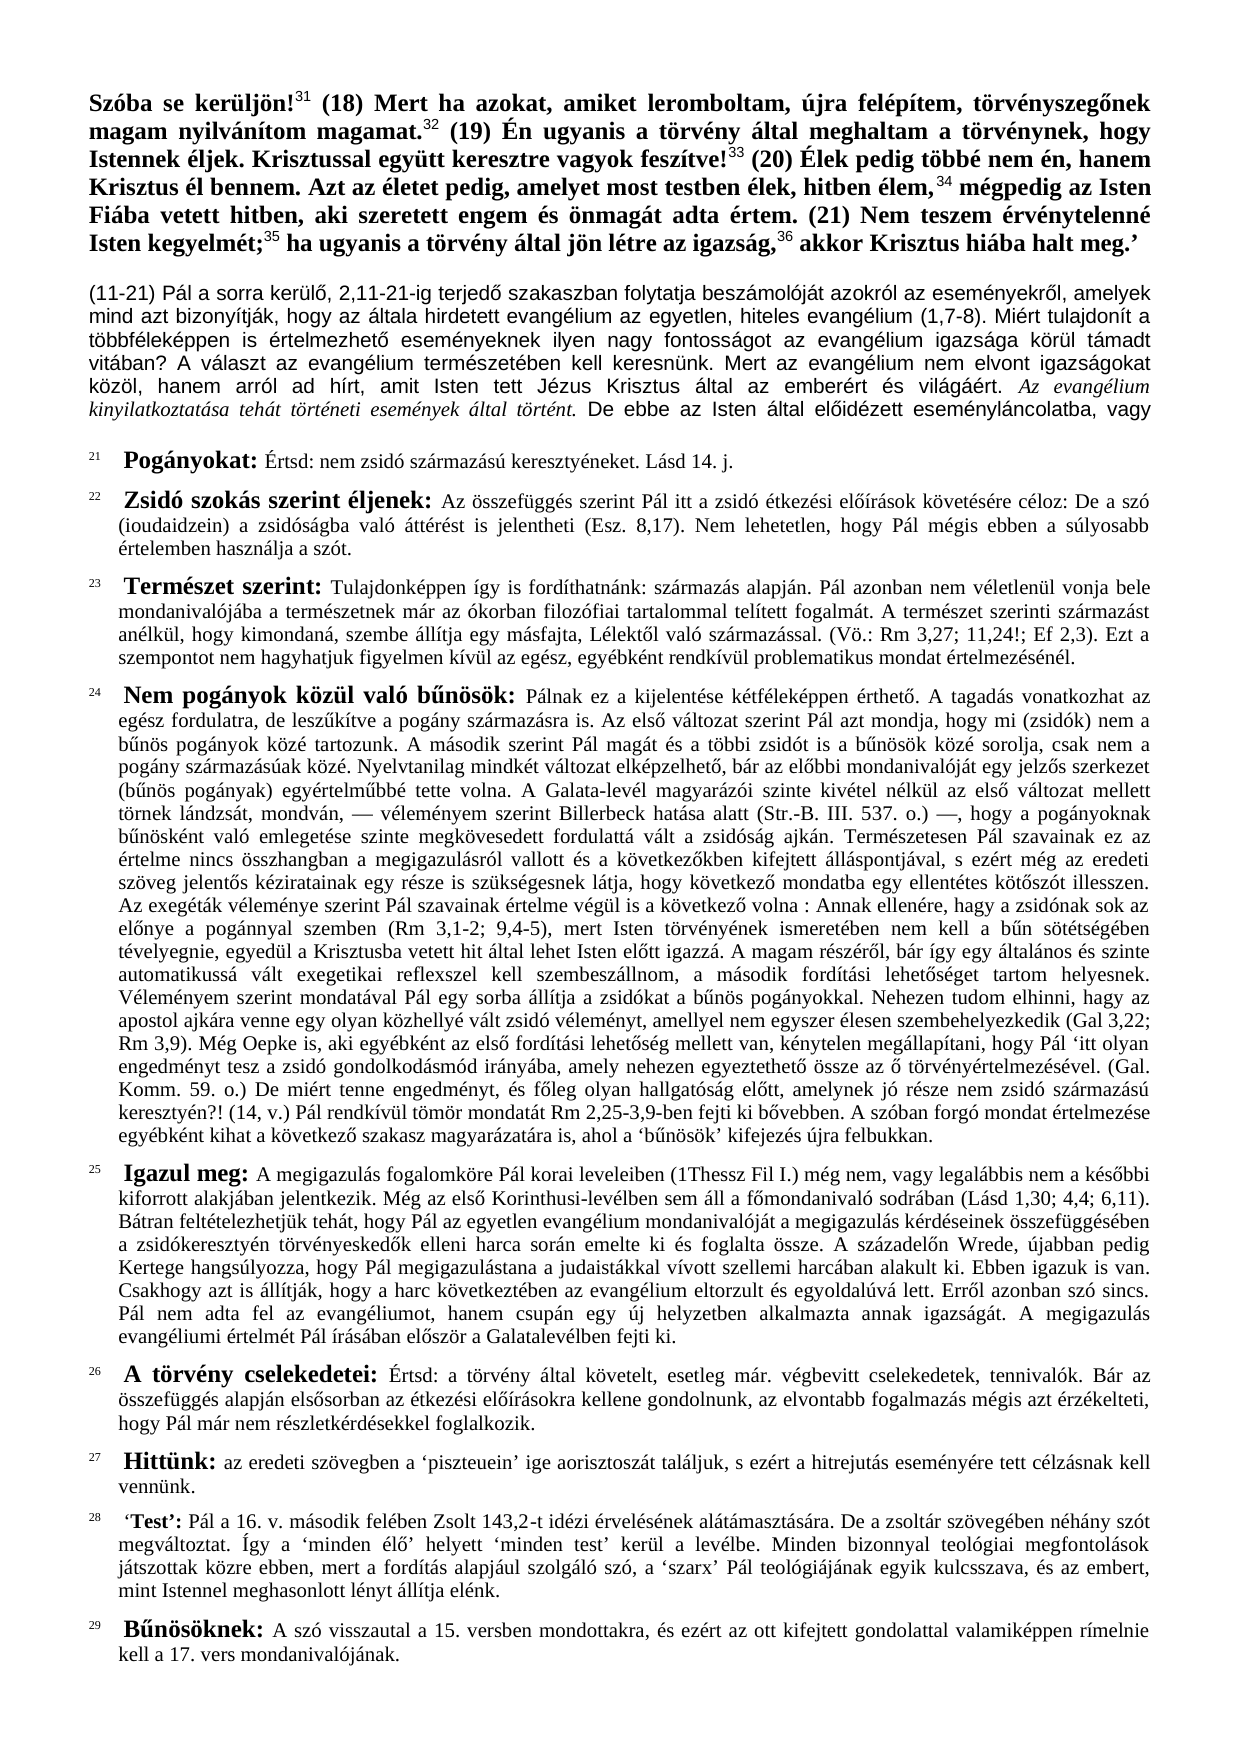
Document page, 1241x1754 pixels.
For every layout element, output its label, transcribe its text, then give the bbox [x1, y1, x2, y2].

text A törvény cselekedetei: Értsd: a törvény által követelt, esetleg már. végbevitt cselekedetek, tennivalók. Bár az összefüggés alapján elsősorban az étkezési előírásokra kellene gondolnunk, az elvontabb fogalmazás mégis azt érzékelteti, hogy Pál már nem részletkérdésekkel foglalkozik. [88, 1361, 1152, 1434]
text ‘Ha te zsidó létedre pogány módra, és nem zsidó módra élsz, hogyan kényszerítheted a pogányokat arra, hogy zsidó szokás szerint éljenek? (15) Mi, természet szerint zsidók, és nem pogányok közül való bűnösök, (16) mivel tudjuk, hogy az ember nem igazul meg a törvény cselekedetei alapján, hacsak nem a Jézus Krisztusba vetett hit által, mi is a Krisztus Jézusban hittünk, hogy megigazuljunk a Krisztusba vetett hit és nem a törvény cselekedetei alapján, mert a törvény cselekedetei alapján nem igazul meg egyetlen ‘test’ sem. (17) Ha viszont Krisztusban keresve megigazulást, mi magunk is bűnösöknek bizonyulunk, akkor talán Krisztus a bűnt szolgálja? Szóba se kerüljön! (18) Mert ha azokat, amiket leromboltam, újra felépítem, törvényszegőnek magam nyilvánítom magamat. (19) Én ugyanis a törvény által meghaltam a törvénynek, hogy Istennek éljek. Krisztussal együtt keresztre vagyok feszítve! (20) Élek pedig többé nem én, hanem Krisztus él bennem. Azt az életet pedig, amelyet most testben élek, hitben élem, mégpedig az Isten Fiába vetett hitben, aki szeretett engem és önmagát adta értem. (21) Nem teszem érvénytelenné Isten kegyelmét; ha ugyanis a törvény által jön létre az igazság, akkor Krisztus hiába halt meg.’ [88, 88, 1152, 257]
text Természet szerint: Tulajdonképpen így is fordíthatnánk: származás alapján. Pál azonban nem véletlenül vonja bele mondanivalójába a természetnek már az ókorban filozófiai tartalommal telített fogalmát. A természet szerinti származást anélkül, hogy kimondaná, szembe állítja egy másfajta, Lélektől való származással. (Vö.: Rm 3,27; 11,24!; Ef 2,3). Ezt a szempontot nem hagyhatjuk figyelmen kívül az egész, egyébként rendkívül problematikus mondat értelmezésénél. [88, 572, 1152, 669]
text Nem pogányok közül való bűnösök: Pálnak ez a kijelentése kétféleképpen érthető. A tagadás vonatkozhat az egész fordulatra, de leszűkítve a pogány származásra is. Az első változat szerint Pál azt mondja, hogy mi (zsidók) nem a bűnös pogányok közé tartozunk. A második szerint Pál magát és a többi zsidót is a bűnösök közé sorolja, csak nem a pogány származásúak közé. Nyelvtanilag mindkét változat elképzelhető, bár az előbbi mondanivalóját egy jelzős szerkezet (bűnös pogányak) egyértelműbbé tette volna. A Galata-levél magyarázói szinte kivétel nélkül az első változat mellett törnek lándzsát, mondván, — véleményem szerint Billerbeck hatása alatt (Str.-B. III. 537. o.) —, hogy a pogányoknak bűnösként való emlegetése szinte megkövesedett fordulattá vált a zsidóság ajkán. Természetesen Pál szavainak ez az értelme nincs összhangban a megigazulásról vallott és a következőkben kifejtett álláspontjával, s ezért még az eredeti szöveg jelentős kéziratainak egy része is szükségesnek látja, hogy következő mondatba egy ellentétes kötőszót illesszen. Az exegéták véleménye szerint Pál szavainak értelme végül is a következő volna : Annak ellenére, hagy a zsidónak sok az előnye a pogánnyal szemben (Rm 3,1-2; 9,4-5), mert Isten törvényének ismeretében nem kell a bűn sötétségében tévelyegnie, egyedül a Krisztusba vetett hit által lehet Isten előtt igazzá. A magam részéről, bár így egy általános és szinte automatikussá vált exegetikai reflexszel kell szembeszállnom, a második fordítási lehetőséget tartom helyesnek. Véleményem szerint mondatával Pál egy sorba állítja a zsidókat a bűnös pogányokkal. Nehezen tudom elhinni, hagy az apostol ajkára venne egy olyan közhellyé vált zsidó véleményt, amellyel nem egyszer élesen szembehelyezkedik (Gal 3,22; Rm 3,9). Még Oepke is, aki egyébként az első fordítási lehetőség mellett van, kénytelen megállapítani, hogy Pál ‘itt olyan engedményt tesz a zsidó gondolkodásmód irányába, amely nehezen egyeztethető össze az ő törvényértelmezésével. (Gal. Komm. 59. o.) De miért tenne engedményt, és főleg olyan hallgatóság előtt, amelynek jó része nem zsidó származású keresztyén?! (14, v.) Pál rendkívül tömör mondatát Rm 2,25-3,9-ben fejti ki bővebben. A szóban forgó mondat értelmezése egyébként kihat a következő szakasz magyarázatára is, ahol a ‘bűnösök’ kifejezés újra felbukkan. [88, 682, 1152, 1147]
text Bűnösöknek: A szó visszautal a 15. versben mondottakra, és ezért az ott kifejtett gondolattal valamiképpen rímelnie kell a 17. vers mondanivalójának. [88, 1615, 1152, 1665]
text Igazul meg: A megigazulás fogalomköre Pál korai leveleiben (1Thessz Fil I.) még nem, vagy legalábbis nem a későbbi kiforrott alakjában jelentkezik. Még az első Korinthusi-levélben sem áll a főmondanivaló sodrában (Lásd 1,30; 4,4; 6,11). Bátran feltételezhetjük tehát, hogy Pál az egyetlen evangélium mondanivalóját a megigazulás kérdéseinek összefüggésében a zsidókeresztyén törvényeskedők elleni harca során emelte ki és foglalta össze. A századelőn Wrede, újabban pedig Kertege hangsúlyozza, hogy Pál megigazulástana a judaistákkal vívott szellemi harcában alakult ki. Ebben igazuk is van. Csakhogy azt is állítják, hogy a harc következtében az evangélium eltorzult és egyoldalúvá lett. Erről azonban szó sincs. Pál nem adta fel az evangéliumot, hanem csupán egy új helyzetben alkalmazta annak igazságát. A megigazulás evangéliumi értelmét Pál írásában először a Galatalevélben fejti ki. [88, 1159, 1152, 1348]
text ‘Test’: Pál a 16. v. második felében Zsolt 143,2‑t idézi érvelésének alátámasztására. De a zsoltár szövegében néhány szót megváltoztat. Így a ‘minden élő’ helyett ‘minden test’ kerül a levélbe. Minden bizonnyal teológiai megfontolások játszottak közre ebben, mert a fordítás alapjául szolgáló szó, a ‘szarx’ Pál teológiájának egyik kulcsszava, és az embert, mint Istennel meghasonlott lényt állítja elénk. [88, 1510, 1152, 1602]
text Zsidó szokás szerint éljenek: Az összefüggés szerint Pál itt a zsidó étkezési előírások követésére céloz: De a szó (ioudaidzein) a zsidóságba való áttérést is jelentheti (Esz. 8,17). Nem lehetetlen, hogy Pál mégis ebben a súlyosabb értelemben használja a szót. [88, 486, 1152, 560]
text Hittünk: az eredeti szövegben a ‘piszteuein’ ige aorisztoszát találjuk, s ezért a hitrejutás eseményére tett célzásnak kell vennünk. [88, 1447, 1152, 1498]
text (11-21) Pál a sorra kerülő, 2,11-21-ig terjedő szakaszban folytatja beszámolóját azokról az eseményekről, amelyek mind azt bizonyítják, hogy az általa hirdetett evangélium az egyetlen, hiteles evangélium (1,7-8). Miért tulajdonít a többféleképpen is értelmezhető eseményeknek ilyen nagy fontosságot az evangélium igazsága körül támadt vitában? A választ az evangélium természetében kell keresnünk. Mert az evangélium nem elvont igazságokat közöl, hanem arról ad hírt, amit Isten tett Jézus Krisztus által az emberért és világáért. Az evangélium kinyilatkoztatása tehát történeti események által történt. De ebbe az Isten által előidézett eseményláncolatba, vagy [88, 282, 1152, 421]
text Pogányokat: Értsd: nem zsidó származású keresztyéneket. Lásd 14. j. [88, 446, 1152, 474]
